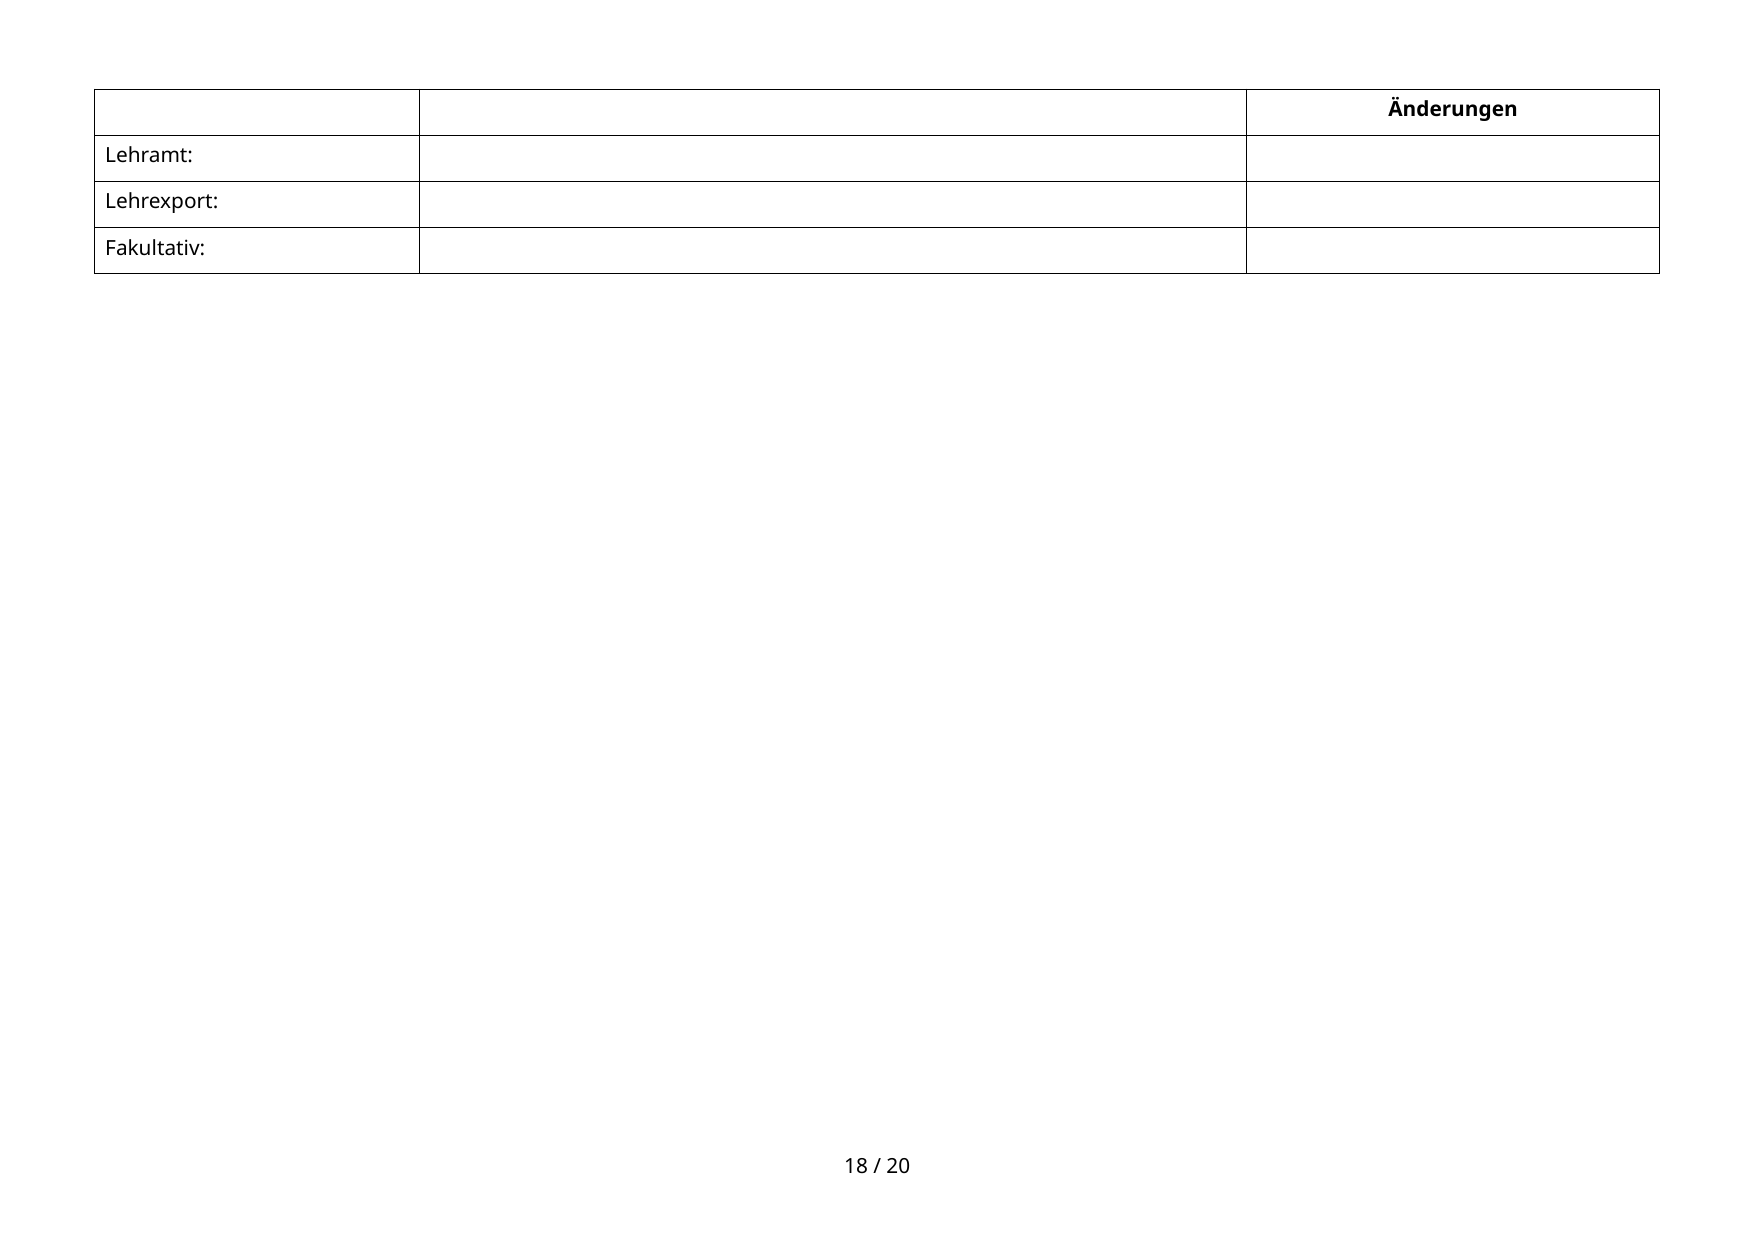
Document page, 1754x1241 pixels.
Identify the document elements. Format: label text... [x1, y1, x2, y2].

table_header [95, 90, 419, 134]
table_header Änderungen [1247, 90, 1659, 134]
table_cell [420, 182, 1246, 227]
table_cell [420, 136, 1246, 181]
table_header [420, 90, 1246, 134]
table_cell [1247, 228, 1659, 273]
table_cell Fakultativ: [95, 228, 419, 273]
table_cell Lehrexport: [95, 182, 419, 227]
table_cell [1247, 182, 1659, 227]
table_cell [1247, 136, 1659, 181]
table_cell Lehramt: [95, 136, 419, 181]
table_cell [420, 228, 1246, 273]
